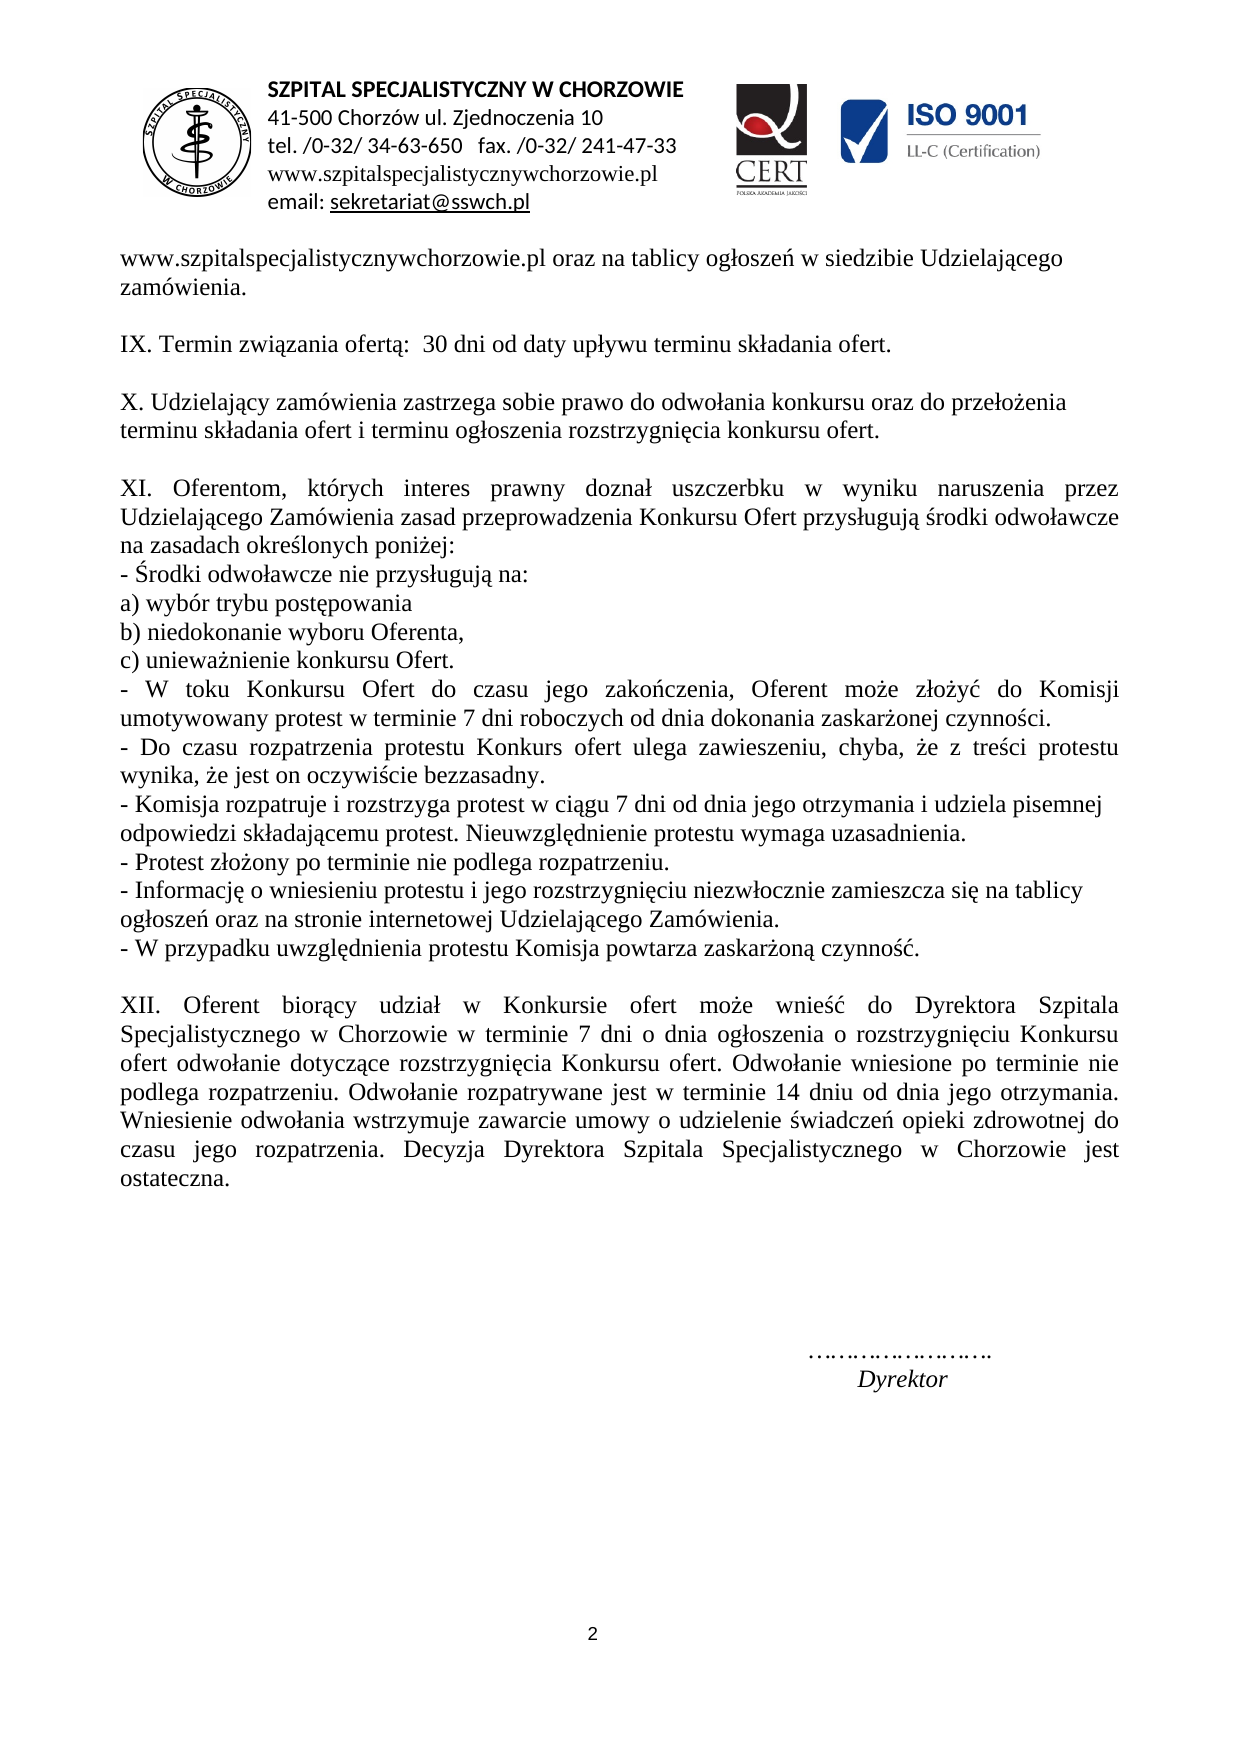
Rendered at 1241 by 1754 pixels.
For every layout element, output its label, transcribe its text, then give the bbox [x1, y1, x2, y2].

text b) niedokonanie wyboru Oferenta, [120, 617, 1120, 646]
text a) wybór trybu postępowania [120, 588, 1120, 617]
text XII. Oferent biorący udział w Konkursie ofert może wnieść do Dyrektora Szpitala Specjalistycznego w Chorzowie w terminie 7 dni o dnia ogłoszenia o rozstrzygnięciu Konkursu ofert odwołanie dotyczące rozstrzygnięcia Konkursu ofert. Odwołanie wniesione po terminie nie podlega rozpatrzeniu. Odwołanie rozpatrywane jest w terminie 14 dniu od dnia jego otrzymania. Wniesienie odwołania wstrzymuje zawarcie umowy o udzielenie świadczeń opieki zdrowotnej do czasu jego rozpatrzenia. Decyzja Dyrektora Szpitala Specjalistycznego w Chorzowie jest ostateczna. [120, 991, 1120, 1192]
text ……………………. [710, 1336, 1120, 1364]
text IX. Termin związania ofertą: 30 dni od daty upływu terminu składania ofert. [120, 329, 1120, 358]
text - Środki odwoławcze nie przysługują na: [120, 559, 1120, 588]
text - Protest złożony po terminie nie podlega rozpatrzeniu. [120, 847, 1120, 876]
text - Do czasu rozpatrzenia protestu Konkurs ofert ulega zawieszeniu, chyba, że z treści protestu wynika, że jest on oczywiście bezzasadny. [120, 732, 1120, 789]
text - W toku Konkursu Ofert do czasu jego zakończenia, Oferent może złożyć do Komisji umotywowany protest w terminie 7 dni roboczych od dnia dokonania zaskarżonej czynności. [120, 674, 1120, 732]
text Dyrektor [784, 1364, 1120, 1393]
text XI. Oferentom, których interes prawny doznał uszczerbku w wyniku naruszenia przez Udzielającego Zamówienia zasad przeprowadzenia Konkursu Ofert przysługują środki odwoławcze na zasadach określonych poniżej: [120, 473, 1120, 559]
text X. Udzielający zamówienia zastrzega sobie prawo do odwołania konkursu oraz do przełożenia terminu składania ofert i terminu ogłoszenia rozstrzygnięcia konkursu ofert. [120, 387, 1120, 444]
text - Informację o wniesieniu protestu i jego rozstrzygnięciu niezwłocznie zamieszcza się na tablicy ogłoszeń oraz na stronie internetowej Udzielającego Zamówienia. [120, 876, 1120, 933]
text - W przypadku uwzględnienia protestu Komisja powtarza zaskarżoną czynność. [120, 933, 1120, 962]
text c) unieważnienie konkursu Ofert. [120, 646, 1120, 674]
text - Komisja rozpatruje i rozstrzyga protest w ciągu 7 dni od dnia jego otrzymania i udziela pisemnej odpowiedzi składającemu protest. Nieuwzględnienie protestu wymaga uzasadnienia. [120, 789, 1120, 847]
text www.szpitalspecjalistycznywchorzowie.pl oraz na tablicy ogłoszeń w siedzibie Udzielającego zamówienia. [120, 243, 1120, 301]
